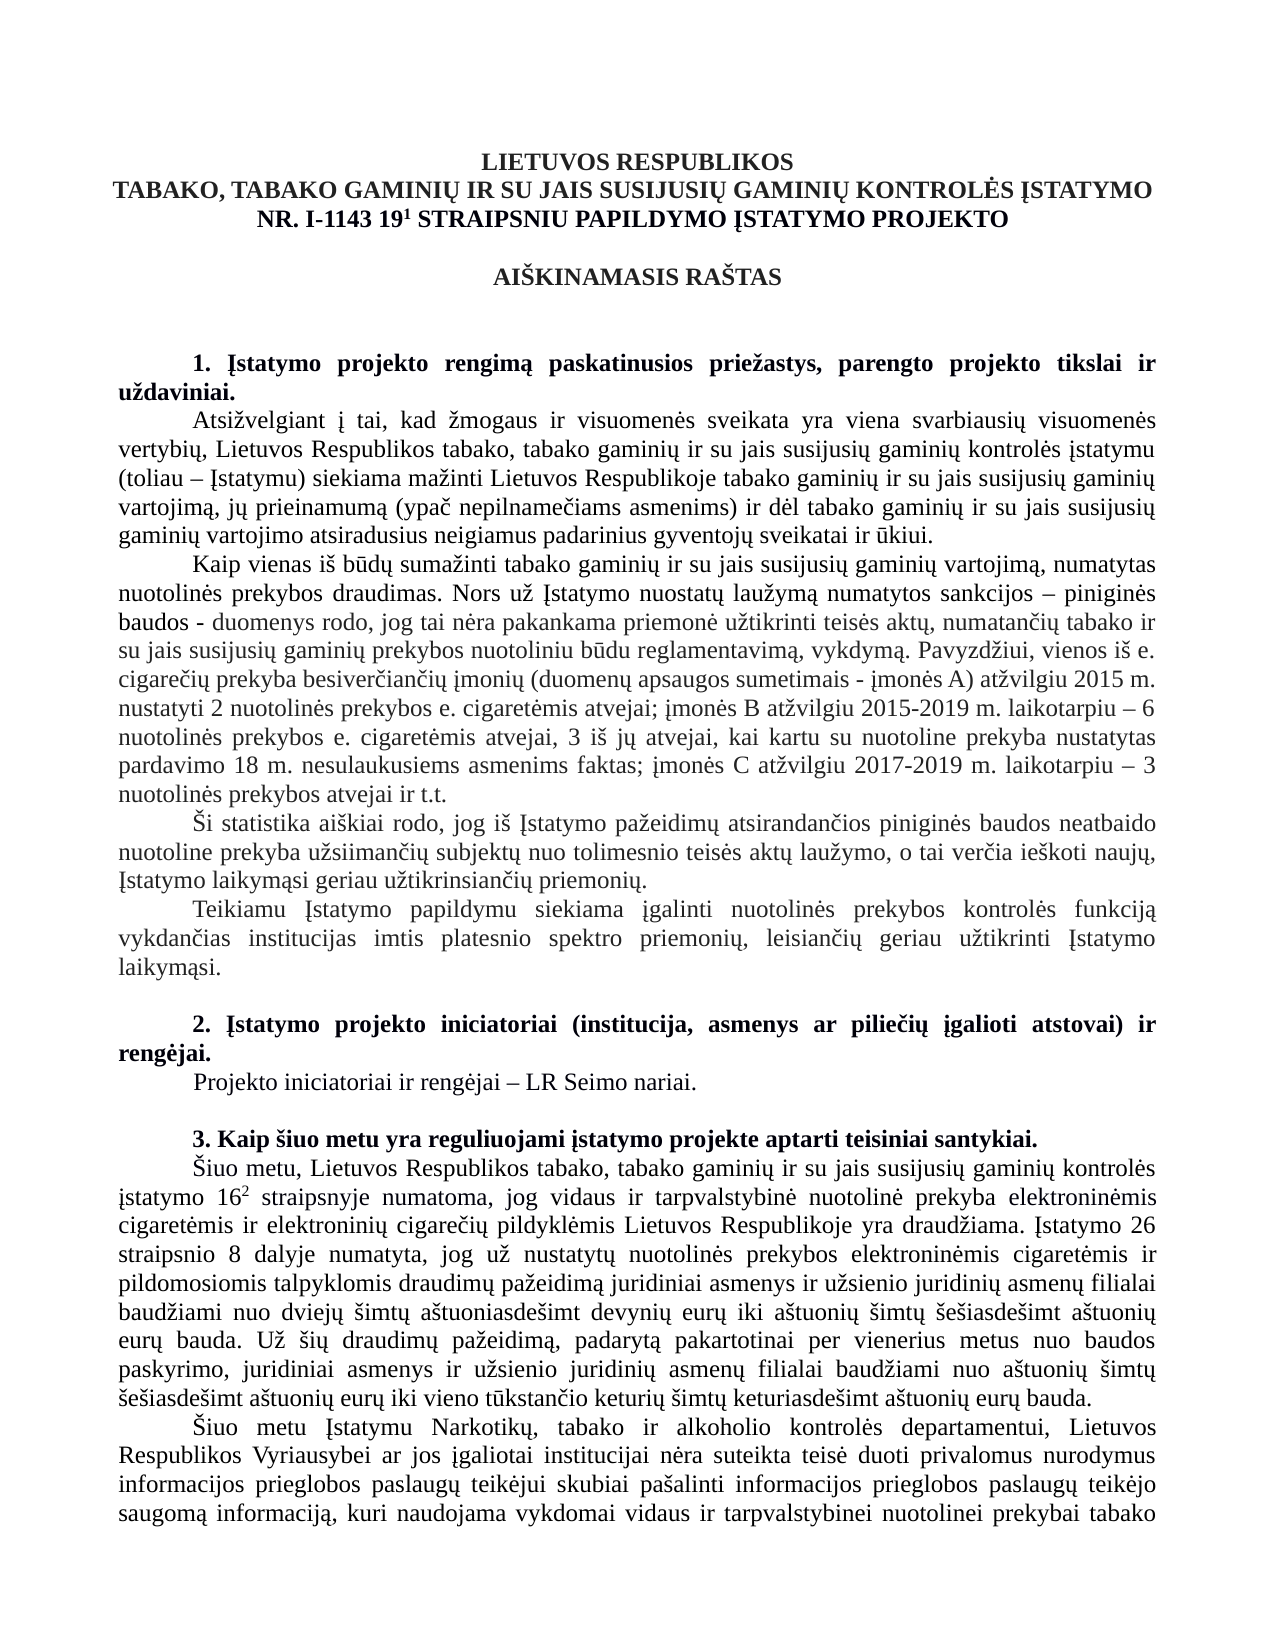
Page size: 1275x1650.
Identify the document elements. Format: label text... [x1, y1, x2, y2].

text Teikiamu Įstatymo papildymu siekiama įgalinti nuotolinės prekybos kontrolės funkciją vykdančias institucijas imtis platesnio spektro priemonių, leisiančių geriau užtikrinti Įstatymo laikymąsi. [118, 894, 1157, 981]
text 2. Įstatymo projekto iniciatoriai (institucija, asmenys ar piliečių įgalioti atstovai) ir rengėjai. [118, 1009, 1157, 1067]
text Projekto iniciatoriai ir rengėjai – LR Seimo nariai. [118, 1067, 1157, 1096]
text TABAKO, TABAKO GAMINIŲ IR SU JAIS SUSIJUSIŲ GAMINIŲ KONTROLĖS ĮSTATYMO NR. I-1143 191 STRAIPSNIU PAPILDYMO ĮSTATYMO PROJEKTO [109, 176, 1157, 233]
text 3. Kaip šiuo metu yra reguliuojami įstatymo projekte aptarti teisiniai santykiai. [118, 1124, 1157, 1153]
text Ši statistika aiškiai rodo, jog iš Įstatymo pažeidimų atsirandančios piniginės baudos neatbaido nuotoline prekyba užsiimančių subjektų nuo tolimesnio teisės aktų laužymo, o tai verčia ieškoti naujų, Įstatymo laikymąsi geriau užtikrinsiančių priemonių. [118, 808, 1157, 894]
text AIŠKINAMASIS RAŠTAS [118, 262, 1157, 291]
text Šiuo metu Įstatymu Narkotikų, tabako ir alkoholio kontrolės departamentui, Lietuvos Respublikos Vyriausybei ar jos įgaliotai institucijai nėra suteikta teisė duoti privalomus nurodymus informacijos prieglobos paslaugų teikėjui skubiai pašalinti informacijos prieglobos paslaugų teikėjo saugomą informaciją, kuri naudojama vykdomai vidaus ir tarpvalstybinei nuotolinei prekybai tabako [118, 1412, 1157, 1527]
text 1. Įstatymo projekto rengimą paskatinusios priežastys, parengto projekto tikslai ir uždaviniai. [118, 348, 1157, 406]
text Kaip vienas iš būdų sumažinti tabako gaminių ir su jais susijusių gaminių vartojimą, numatytas nuotolinės prekybos draudimas. Nors už Įstatymo nuostatų laužymą numatytos sankcijos – piniginės baudos - duomenys rodo, jog tai nėra pakankama priemonė užtikrinti teisės aktų, numatančių tabako ir su jais susijusių gaminių prekybos nuotoliniu būdu reglamentavimą, vykdymą. Pavyzdžiui, vienos iš e. cigarečių prekyba besiverčiančių įmonių (duomenų apsaugos sumetimais - įmonės A) atžvilgiu 2015 m. nustatyti 2 nuotolinės prekybos e. cigaretėmis atvejai; įmonės B atžvilgiu 2015-2019 m. laikotarpiu – 6 nuotolinės prekybos e. cigaretėmis atvejai, 3 iš jų atvejai, kai kartu su nuotoline prekyba nustatytas pardavimo 18 m. nesulaukusiems asmenims faktas; įmonės C atžvilgiu 2017-2019 m. laikotarpiu – 3 nuotolinės prekybos atvejai ir t.t. [118, 549, 1157, 808]
text Šiuo metu, Lietuvos Respublikos tabako, tabako gaminių ir su jais susijusių gaminių kontrolės įstatymo 162 straipsnyje numatoma, jog vidaus ir tarpvalstybinė nuotolinė prekyba elektroninėmis cigaretėmis ir elektroninių cigarečių pildyklėmis Lietuvos Respublikoje yra draudžiama. Įstatymo 26 straipsnio 8 dalyje numatyta, jog už nustatytų nuotolinės prekybos elektroninėmis cigaretėmis ir pildomosiomis talpyklomis draudimų pažeidimą juridiniai asmenys ir užsienio juridinių asmenų filialai baudžiami nuo dviejų šimtų aštuoniasdešimt devynių eurų iki aštuonių šimtų šešiasdešimt aštuonių eurų bauda. Už šių draudimų pažeidimą, padarytą pakartotinai per vienerius metus nuo baudos paskyrimo, juridiniai asmenys ir užsienio juridinių asmenų filialai baudžiami nuo aštuonių šimtų šešiasdešimt aštuonių eurų iki vieno tūkstančio keturių šimtų keturiasdešimt aštuonių eurų bauda. [118, 1153, 1157, 1412]
text Atsižvelgiant į tai, kad žmogaus ir visuomenės sveikata yra viena svarbiausių visuomenės vertybių, Lietuvos Respublikos tabako, tabako gaminių ir su jais susijusių gaminių kontrolės įstatymu (toliau – Įstatymu) siekiama mažinti Lietuvos Respublikoje tabako gaminių ir su jais susijusių gaminių vartojimą, jų prieinamumą (ypač nepilnamečiams asmenims) ir dėl tabako gaminių ir su jais susijusių gaminių vartojimo atsiradusius neigiamus padarinius gyventojų sveikatai ir ūkiui. [118, 406, 1157, 549]
text LIETUVOS RESPUBLIKOS [118, 147, 1157, 176]
